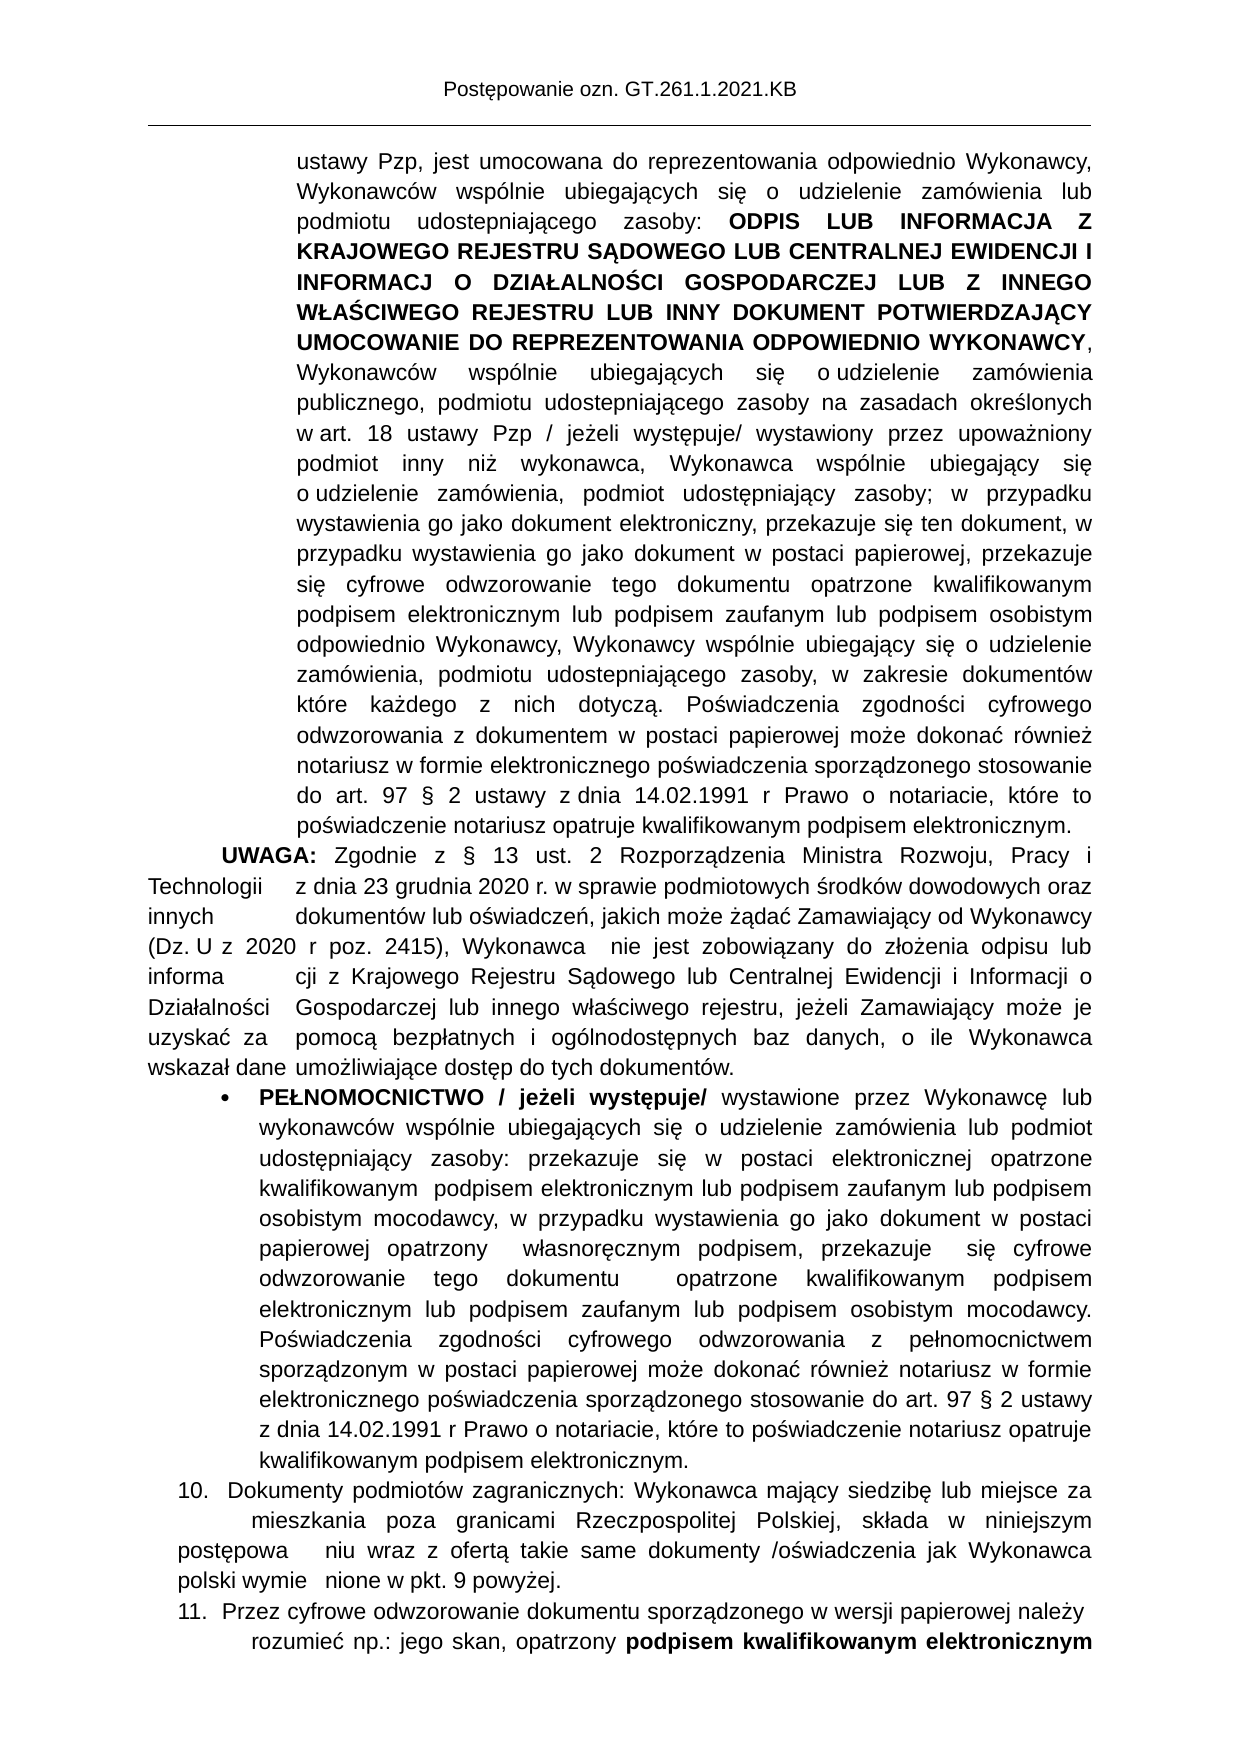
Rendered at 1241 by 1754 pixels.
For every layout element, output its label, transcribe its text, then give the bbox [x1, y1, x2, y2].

text UWAGA: Zgodnie z § 13 ust. 2 Rozporządzenia Ministra Rozwoju, Pracy i Technologii z dnia 23 grudnia 2020 r. w sprawie podmiotowych środków dowodowych oraz innych dokumentów lub oświadczeń, jakich może żądać Zamawiający od Wykonawcy (Dz. U z 2020 r poz. 2415), Wykonawca nie jest zobowiązany do złożenia odpisu lub informa cji z Krajowego Rejestru Sądowego lub Centralnej Ewidencji i Informacji o Działalności Gospodarczej lub innego właściwego rejestru, jeżeli Zamawiający może je uzyskać za pomocą bezpłatnych i ogólnodostępnych baz danych, o ile Wykonawca wskazał dane umożliwiające dostęp do tych dokumentów. [148, 842, 1093, 1080]
list ustawy Pzp, jest umocowana do reprezentowania odpowiednio Wykonawcy, Wykonawców wspólnie ubiegających się o udzielenie zamówienia lub podmiotu udostepniającego zasoby: ODPIS LUB INFORMACJA Z KRAJOWEGO REJESTRU SĄDOWEGO LUB CENTRALNEJ EWIDENCJI I INFORMACJ O DZIAŁALNOŚCI GOSPODARCZEJ LUB Z INNEGO WŁAŚCIWEGO REJESTRU LUB INNY DOKUMENT POTWIERDZAJĄCY UMOCOWANIE DO REPREZENTOWANIA ODPOWIEDNIO WYKONAWCY, Wykonawców wspólnie ubiegających się o udzielenie zamówienia publicznego, podmiotu udostepniającego zasoby na zasadach określonych w art. 18 ustawy Pzp / jeżeli występuje/ wystawiony przez upoważniony podmiot inny niż wykonawca, Wykonawca wspólnie ubiegający się o udzielenie zamówienia, podmiot udostępniający zasoby; w przypadku wystawienia go jako dokument elektroniczny, przekazuje się ten dokument, w przypadku wystawienia go jako dokument w postaci papierowej, przekazuje się cyfrowe odwzorowanie tego dokumentu opatrzone kwalifikowanym podpisem elektronicznym lub podpisem zaufanym lub podpisem osobistym odpowiednio Wykonawcy, Wykonawcy wspólnie ubiegający się o udzielenie zamówienia, podmiotu udostepniającego zasoby, w zakresie dokumentów które każdego z nich dotyczą. Poświadczenia zgodności cyfrowego odwzorowania z dokumentem w postaci papierowej może dokonać również notariusz w formie elektronicznego poświadczenia sporządzonego stosowanie do art. 97 § 2 ustawy z dnia 14.02.1991 r Prawo o notariacie, które to poświadczenie notariusz opatruje kwalifikowanym podpisem elektronicznym. [259, 148, 1093, 838]
list PEŁNOMOCNICTWO / jeżeli występuje/ wystawione przez Wykonawcę lub wykonawców wspólnie ubiegających się o udzielenie zamówienia lub podmiot udostępniający zasoby: przekazuje się w postaci elektronicznej opatrzone kwalifikowanym podpisem elektronicznym lub podpisem zaufanym lub podpisem osobistym mocodawcy, w przypadku wystawienia go jako dokument w postaci papierowej opatrzony własnoręcznym podpisem, przekazuje się cyfrowe odwzorowanie tego dokumentu opatrzone kwalifikowanym podpisem elektronicznym lub podpisem zaufanym lub podpisem osobistym mocodawcy. Poświadczenia zgodności cyfrowego odwzorowania z pełnomocnictwem sporządzonym w postaci papierowej może dokonać również notariusz w formie elektronicznego poświadczenia sporządzonego stosowanie do art. 97 § 2 ustawy z dnia 14.02.1991 r Prawo o notariacie, które to poświadczenie notariusz opatruje kwalifikowanym podpisem elektronicznym. [221, 1084, 1093, 1473]
text 10. Dokumenty podmiotów zagranicznych: Wykonawca mający siedzibę lub miejsce za mieszkania poza granicami Rzeczpospolitej Polskiej, składa w niniejszym postępowa niu wraz z ofertą takie same dokumenty /oświadczenia jak Wykonawca polski wymie nione w pkt. 9 powyżej. [177, 1477, 1093, 1594]
text 11. Przez cyfrowe odwzorowanie dokumentu sporządzonego w wersji papierowej należy rozumieć np.: jego skan, opatrzony podpisem kwalifikowanym elektronicznym [177, 1598, 1093, 1654]
